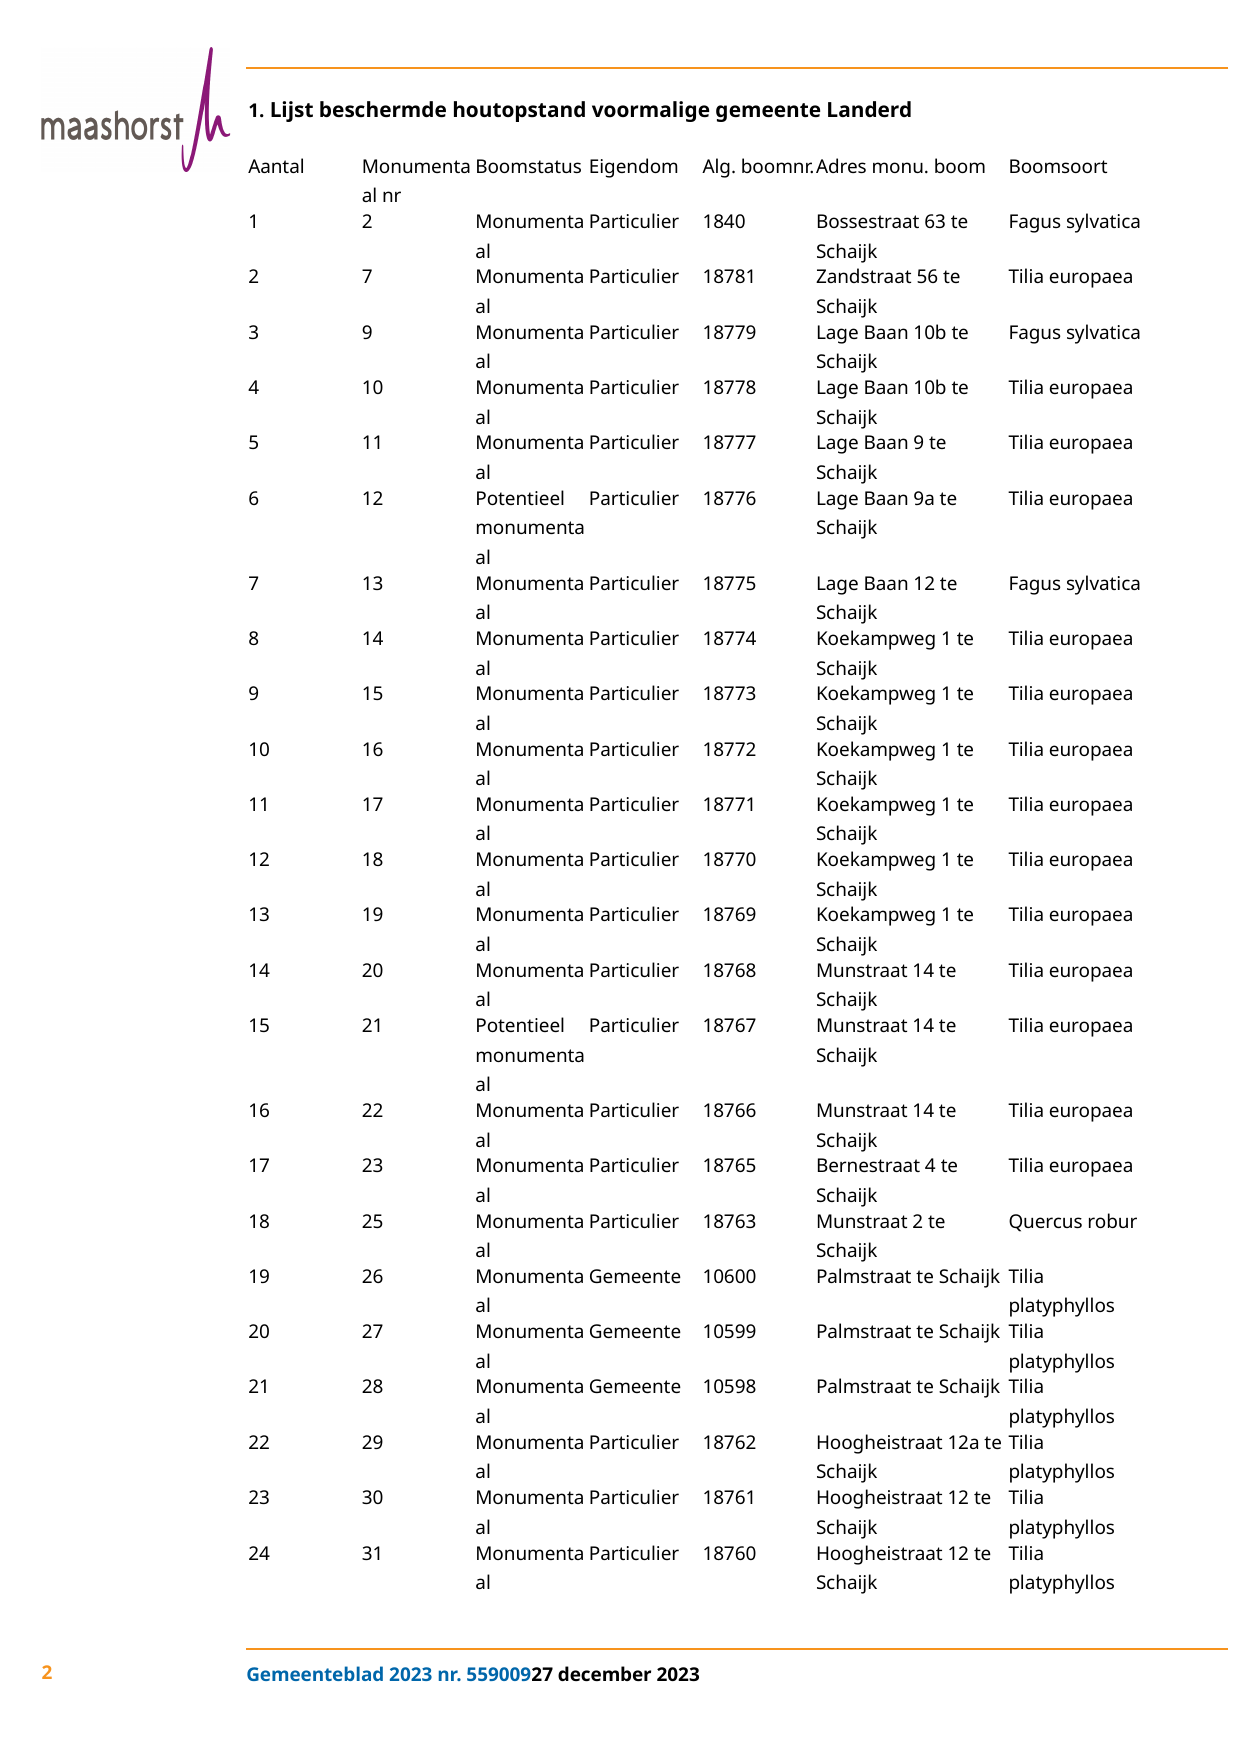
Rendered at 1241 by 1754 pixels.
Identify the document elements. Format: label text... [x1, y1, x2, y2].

table_cell Particulier [589, 1208, 702, 1263]
table_cell 1 [248, 208, 362, 264]
table_cell 6 [248, 485, 362, 570]
table_cell 18766 [702, 1097, 816, 1152]
table_cell 18776 [702, 485, 816, 570]
table_cell Particulier [589, 570, 702, 625]
table_cell Particulier [589, 485, 702, 570]
table_cell 31 [362, 1540, 475, 1595]
table_cell Tilia europaea [1008, 374, 1152, 429]
table_cell 18781 [702, 264, 816, 319]
table_cell Lage Baan 9 te Schaijk [816, 430, 1008, 485]
table_cell Monumentaal [475, 791, 589, 846]
table_cell 10598 [702, 1374, 816, 1429]
table_cell 30 [362, 1484, 475, 1540]
table_cell Palmstraat te Schaijk [816, 1374, 1008, 1429]
table_cell Monumentaal [475, 374, 589, 429]
table_cell Fagus sylvatica [1008, 208, 1152, 264]
table_cell Tilia europaea [1008, 485, 1152, 570]
table_cell Tilia europaea [1008, 791, 1152, 846]
table_cell Bossestraat 63 te Schaijk [816, 208, 1008, 264]
table_cell 17 [248, 1153, 362, 1208]
table_cell 18773 [702, 680, 816, 736]
table_cell Particulier [589, 625, 702, 680]
table_cell Koekampweg 1 te Schaijk [816, 736, 1008, 791]
table_cell Tilia platyphyllos [1008, 1429, 1152, 1484]
table_cell Tilia platyphyllos [1008, 1374, 1152, 1429]
table_cell Particulier [589, 902, 702, 957]
table_cell Koekampweg 1 te Schaijk [816, 791, 1008, 846]
table_cell 1840 [702, 208, 816, 264]
table_cell 18 [248, 1208, 362, 1263]
table_cell Koekampweg 1 te Schaijk [816, 902, 1008, 957]
table_cell Particulier [589, 264, 702, 319]
table_cell Munstraat 2 te Schaijk [816, 1208, 1008, 1263]
table_cell 18774 [702, 625, 816, 680]
table_cell 18760 [702, 1540, 816, 1595]
table_cell 11 [248, 791, 362, 846]
table_cell Monumentaal [475, 1374, 589, 1429]
table_cell 13 [362, 570, 475, 625]
table_cell Particulier [589, 1012, 702, 1097]
table_cell 26 [362, 1263, 475, 1318]
table_cell Tilia europaea [1008, 625, 1152, 680]
table_cell 10600 [702, 1263, 816, 1318]
table_cell 10599 [702, 1319, 816, 1374]
table_cell 11 [362, 430, 475, 485]
table_cell 18767 [702, 1012, 816, 1097]
table_cell Potentieel monumentaal [475, 485, 589, 570]
table_cell 22 [362, 1097, 475, 1152]
table_cell Particulier [589, 208, 702, 264]
table_cell Particulier [589, 846, 702, 902]
table_cell Tilia europaea [1008, 1012, 1152, 1097]
table_cell 13 [248, 902, 362, 957]
table_cell 19 [362, 902, 475, 957]
table_header Boomsoort [1008, 153, 1152, 208]
table_cell Potentieel monumentaal [475, 1012, 589, 1097]
table_header Eigendom [589, 153, 702, 208]
table_cell Monumentaal [475, 625, 589, 680]
table_cell Munstraat 14 te Schaijk [816, 957, 1008, 1012]
table_header Alg. boomnr. [702, 153, 816, 208]
table_cell 14 [248, 957, 362, 1012]
table_cell Fagus sylvatica [1008, 319, 1152, 374]
table_cell Lage Baan 10b te Schaijk [816, 374, 1008, 429]
table_cell Bernestraat 4 te Schaijk [816, 1153, 1008, 1208]
table_cell Munstraat 14 te Schaijk [816, 1097, 1008, 1152]
table_cell Monumentaal [475, 736, 589, 791]
table_cell Lage Baan 10b te Schaijk [816, 319, 1008, 374]
table_cell Koekampweg 1 te Schaijk [816, 846, 1008, 902]
table_cell Particulier [589, 319, 702, 374]
table_cell 5 [248, 430, 362, 485]
table_cell Quercus robur [1008, 1208, 1152, 1263]
table_cell Monumentaal [475, 1540, 589, 1595]
table_cell Particulier [589, 1429, 702, 1484]
table_cell 16 [362, 736, 475, 791]
table_cell 19 [248, 1263, 362, 1318]
table_cell Tilia platyphyllos [1008, 1319, 1152, 1374]
table_cell Munstraat 14 te Schaijk [816, 1012, 1008, 1097]
table_cell Tilia europaea [1008, 430, 1152, 485]
table_cell Monumentaal [475, 1263, 589, 1318]
table_cell 18768 [702, 957, 816, 1012]
table_cell 18762 [702, 1429, 816, 1484]
table_cell 25 [362, 1208, 475, 1263]
table_cell Tilia europaea [1008, 846, 1152, 902]
table_cell Palmstraat te Schaijk [816, 1263, 1008, 1318]
table_cell Fagus sylvatica [1008, 570, 1152, 625]
table_cell Particulier [589, 374, 702, 429]
table_cell Monumentaal [475, 570, 589, 625]
table_cell Gemeente [589, 1263, 702, 1318]
picture [41, 47, 231, 172]
table_cell 18763 [702, 1208, 816, 1263]
table_cell 3 [248, 319, 362, 374]
table_cell 27 [362, 1319, 475, 1374]
table_cell Lage Baan 12 te Schaijk [816, 570, 1008, 625]
table_header Monumentaal nr [362, 153, 475, 208]
table_cell Tilia europaea [1008, 1097, 1152, 1152]
table_cell Particulier [589, 680, 702, 736]
table_cell Tilia europaea [1008, 680, 1152, 736]
table_cell 16 [248, 1097, 362, 1152]
table_cell Gemeente [589, 1374, 702, 1429]
table_cell Particulier [589, 1097, 702, 1152]
table_cell Lage Baan 9a te Schaijk [816, 485, 1008, 570]
table_cell Hoogheistraat 12a te Schaijk [816, 1429, 1008, 1484]
table_cell 18771 [702, 791, 816, 846]
table_cell Particulier [589, 1153, 702, 1208]
table_cell Monumentaal [475, 1484, 589, 1540]
table_cell 18778 [702, 374, 816, 429]
table_cell Hoogheistraat 12 te Schaijk [816, 1540, 1008, 1595]
table_header Adres monu. boom [816, 153, 1008, 208]
table_cell Particulier [589, 791, 702, 846]
table_cell 12 [362, 485, 475, 570]
table_cell Koekampweg 1 te Schaijk [816, 680, 1008, 736]
table_cell Tilia platyphyllos [1008, 1540, 1152, 1595]
table_header Boomstatus [475, 153, 589, 208]
table_cell 10 [362, 374, 475, 429]
table_cell Tilia platyphyllos [1008, 1263, 1152, 1318]
table_cell 29 [362, 1429, 475, 1484]
table_cell 7 [248, 570, 362, 625]
table_cell Palmstraat te Schaijk [816, 1319, 1008, 1374]
table_cell 18779 [702, 319, 816, 374]
table_cell 18769 [702, 902, 816, 957]
table_cell 2 [362, 208, 475, 264]
table_cell 15 [248, 1012, 362, 1097]
table_cell 14 [362, 625, 475, 680]
table_cell Particulier [589, 1540, 702, 1595]
table_cell Monumentaal [475, 430, 589, 485]
table_cell Koekampweg 1 te Schaijk [816, 625, 1008, 680]
table_cell Monumentaal [475, 846, 589, 902]
table_cell 18777 [702, 430, 816, 485]
table_cell 18765 [702, 1153, 816, 1208]
table_cell Monumentaal [475, 1208, 589, 1263]
table_cell 18770 [702, 846, 816, 902]
table_cell 18 [362, 846, 475, 902]
table_cell Hoogheistraat 12 te Schaijk [816, 1484, 1008, 1540]
table_cell 17 [362, 791, 475, 846]
table_cell 9 [248, 680, 362, 736]
table_cell Tilia europaea [1008, 957, 1152, 1012]
table_cell Zandstraat 56 te Schaijk [816, 264, 1008, 319]
table_cell Particulier [589, 736, 702, 791]
table_cell 12 [248, 846, 362, 902]
table_cell Monumentaal [475, 1097, 589, 1152]
table_cell 10 [248, 736, 362, 791]
table_cell Monumentaal [475, 208, 589, 264]
table_cell Particulier [589, 957, 702, 1012]
table_cell 9 [362, 319, 475, 374]
table_cell Monumentaal [475, 1153, 589, 1208]
table_cell 18761 [702, 1484, 816, 1540]
table_cell 18775 [702, 570, 816, 625]
table_cell 8 [248, 625, 362, 680]
table_cell Monumentaal [475, 957, 589, 1012]
table_cell 21 [248, 1374, 362, 1429]
table_cell 4 [248, 374, 362, 429]
table_cell Monumentaal [475, 1319, 589, 1374]
table_cell 21 [362, 1012, 475, 1097]
table_cell Monumentaal [475, 264, 589, 319]
text 1. Lijst beschermde houtopstand voormalige gemeente Landerd [248, 95, 1152, 123]
table_cell Tilia europaea [1008, 736, 1152, 791]
table_cell Tilia europaea [1008, 902, 1152, 957]
table_cell 15 [362, 680, 475, 736]
table_cell 24 [248, 1540, 362, 1595]
table_cell Monumentaal [475, 680, 589, 736]
table_cell 20 [362, 957, 475, 1012]
table_cell Monumentaal [475, 319, 589, 374]
table_cell Gemeente [589, 1319, 702, 1374]
table_cell 23 [362, 1153, 475, 1208]
table_cell 20 [248, 1319, 362, 1374]
table_cell Monumentaal [475, 902, 589, 957]
table_cell Tilia europaea [1008, 1153, 1152, 1208]
table_cell Tilia europaea [1008, 264, 1152, 319]
table_cell 23 [248, 1484, 362, 1540]
table_cell Tilia platyphyllos [1008, 1484, 1152, 1540]
table_header Aantal [248, 153, 362, 208]
table_cell Particulier [589, 1484, 702, 1540]
table_cell 18772 [702, 736, 816, 791]
table_cell 2 [248, 264, 362, 319]
table_cell 7 [362, 264, 475, 319]
table_cell Monumentaal [475, 1429, 589, 1484]
table_cell 22 [248, 1429, 362, 1484]
table_cell 28 [362, 1374, 475, 1429]
table_cell Particulier [589, 430, 702, 485]
